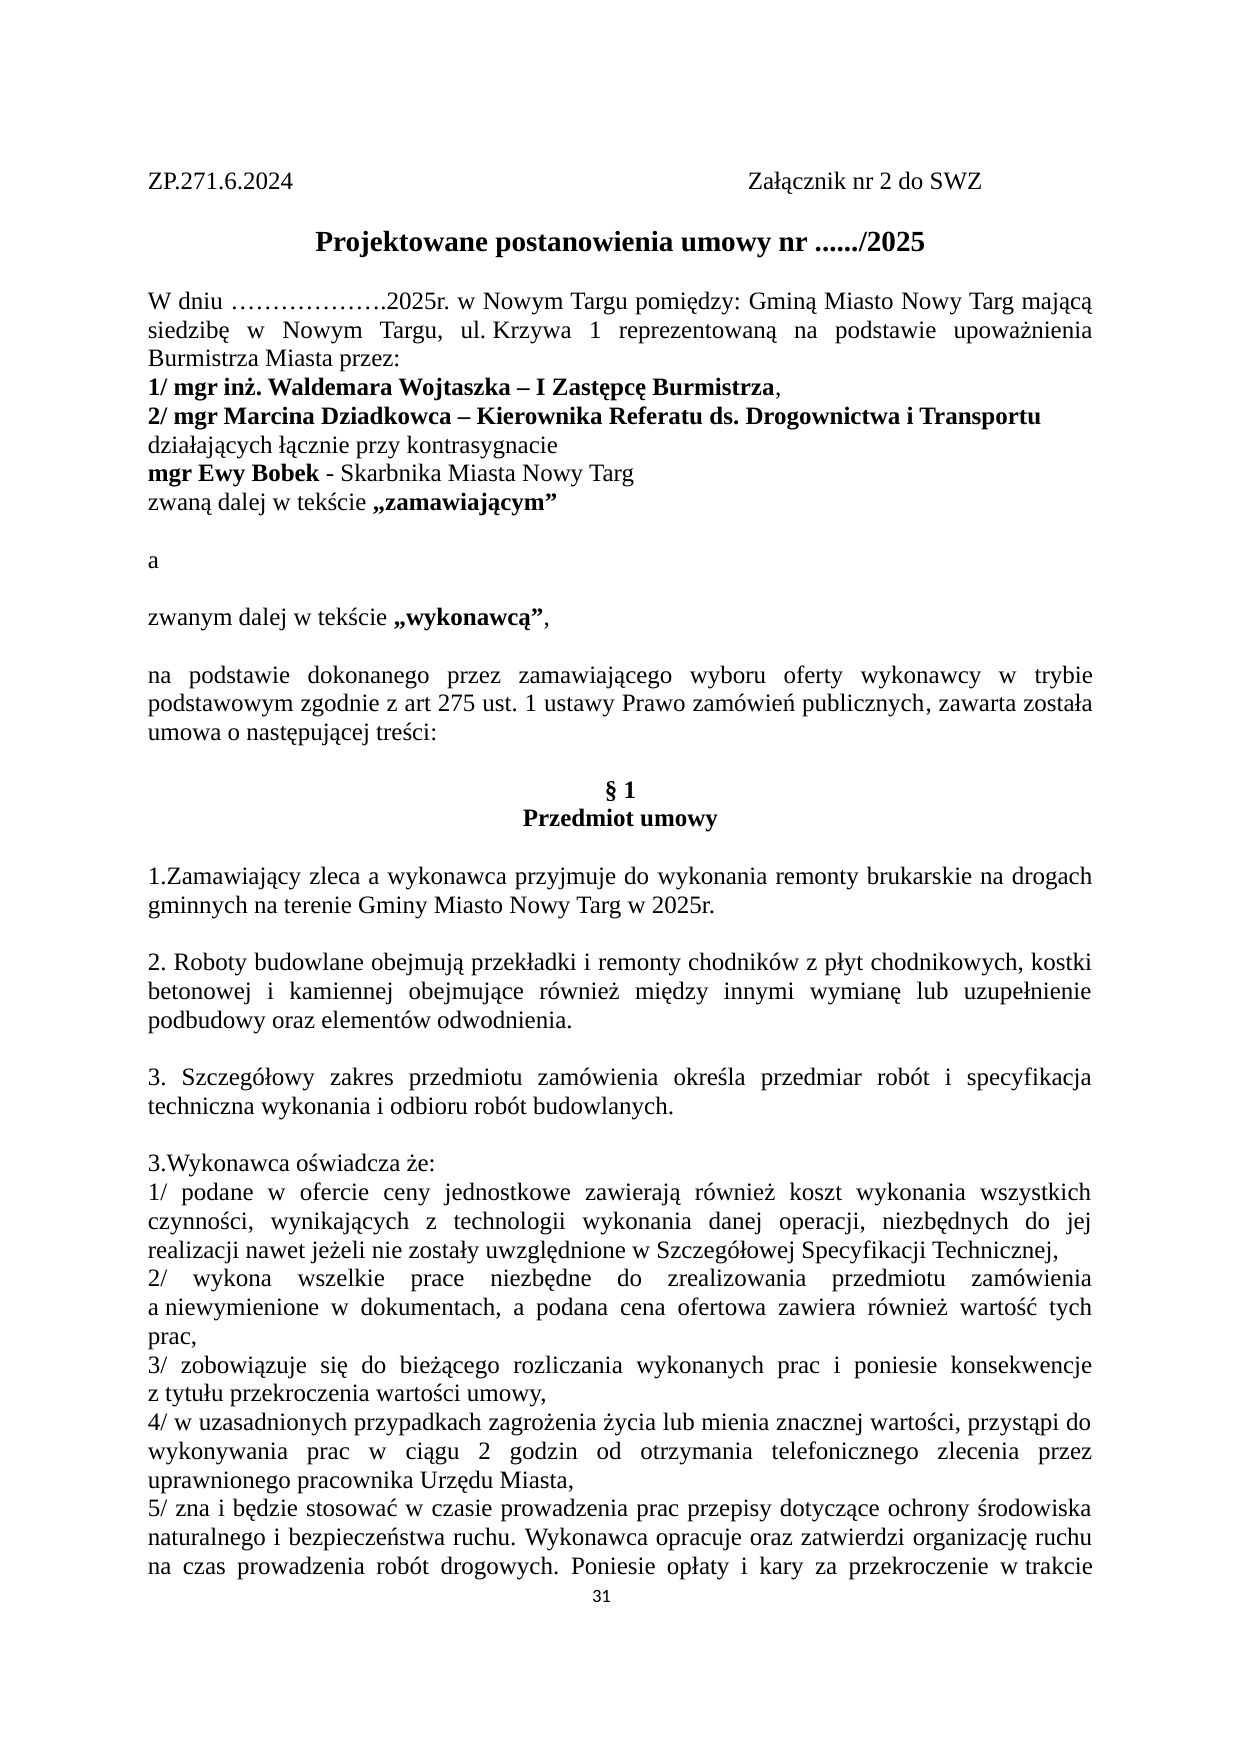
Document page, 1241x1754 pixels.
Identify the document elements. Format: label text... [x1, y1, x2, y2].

text 4/ w uzasadnionych przypadkach zagrożenia życia lub mienia znacznej wartości, przystąpi do wykonywania prac w ciągu 2 godzin od otrzymania telefonicznego zlecenia przez uprawnionego pracownika Urzędu Miasta, [148, 1407, 1093, 1493]
text działających łącznie przy kontrasygnacie [148, 430, 1093, 458]
subtitle Projektowane postanowienia umowy nr ....../2025 [148, 224, 1093, 257]
text W dniu ……………….2025r. w Nowym Targu pomiędzy: Gminą Miasto Nowy Targ mającą siedzibę w Nowym Targu, ul. Krzywa 1 reprezentowaną na podstawie upoważnienia Burmistrza Miasta przez: [148, 286, 1093, 372]
text 3/ zobowiązuje się do bieżącego rozliczania wykonanych prac i poniesie konsekwencje z tytułu przekroczenia wartości umowy, [148, 1350, 1093, 1407]
text Przedmiot umowy [148, 803, 1093, 832]
text 3. Szczegółowy zakres przedmiotu zamówienia określa przedmiar robót i specyfikacja techniczna wykonania i odbioru robót budowlanych. [148, 1062, 1093, 1120]
text a [148, 545, 1093, 573]
text 2. Roboty budowlane obejmują przekładki i remonty chodników z płyt chodnikowych, kostki betonowej i kamiennej obejmujące również między innymi wymianę lub uzupełnienie podbudowy oraz elementów odwodnienia. [148, 947, 1093, 1033]
text zwaną dalej w tekście „zamawiającym” [148, 487, 1093, 516]
text 1/ mgr inż. Waldemara Wojtaszka – I Zastępcę Burmistrza, [148, 372, 1093, 401]
text § 1 [148, 775, 1093, 803]
text 1/ podane w ofercie ceny jednostkowe zawierają również koszt wykonania wszystkich czynności, wynikających z technologii wykonania danej operacji, niezbędnych do jej realizacji nawet jeżeli nie zostały uwzględnione w Szczegółowej Specyfikacji Technicznej, [148, 1177, 1093, 1263]
text zwanym dalej w tekście „wykonawcą”, [148, 602, 1093, 631]
text 2/ wykona wszelkie prace niezbędne do zrealizowania przedmiotu zamówienia a niewymienione w dokumentach, a podana cena ofertowa zawiera również wartość tych prac, [148, 1263, 1093, 1350]
text 1.Zamawiający zleca a wykonawca przyjmuje do wykonania remonty brukarskie na drogach gminnych na terenie Gminy Miasto Nowy Targ w 2025r. [148, 861, 1093, 918]
text ZP.271.6.2024 Załącznik nr 2 do SWZ [148, 166, 1093, 195]
text 3.Wykonawca oświadcza że: [148, 1148, 1093, 1177]
text mgr Ewy Bobek - Skarbnika Miasta Nowy Targ [148, 458, 1093, 487]
text 5/ zna i będzie stosować w czasie prowadzenia prac przepisy dotyczące ochrony środowiska naturalnego i bezpieczeństwa ruchu. Wykonawca opracuje oraz zatwierdzi organizację ruchu na czas prowadzenia robót drogowych. Poniesie opłaty i kary za przekroczenie w trakcie [148, 1493, 1093, 1580]
text na podstawie dokonanego przez zamawiającego wyboru oferty wykonawcy w trybie podstawowym zgodnie z art 275 ust. 1 ustawy Prawo zamówień publicznych, zawarta została umowa o następującej treści: [148, 660, 1093, 746]
text 2/ mgr Marcina Dziadkowca – Kierownika Referatu ds. Drogownictwa i Transportu [148, 401, 1093, 430]
